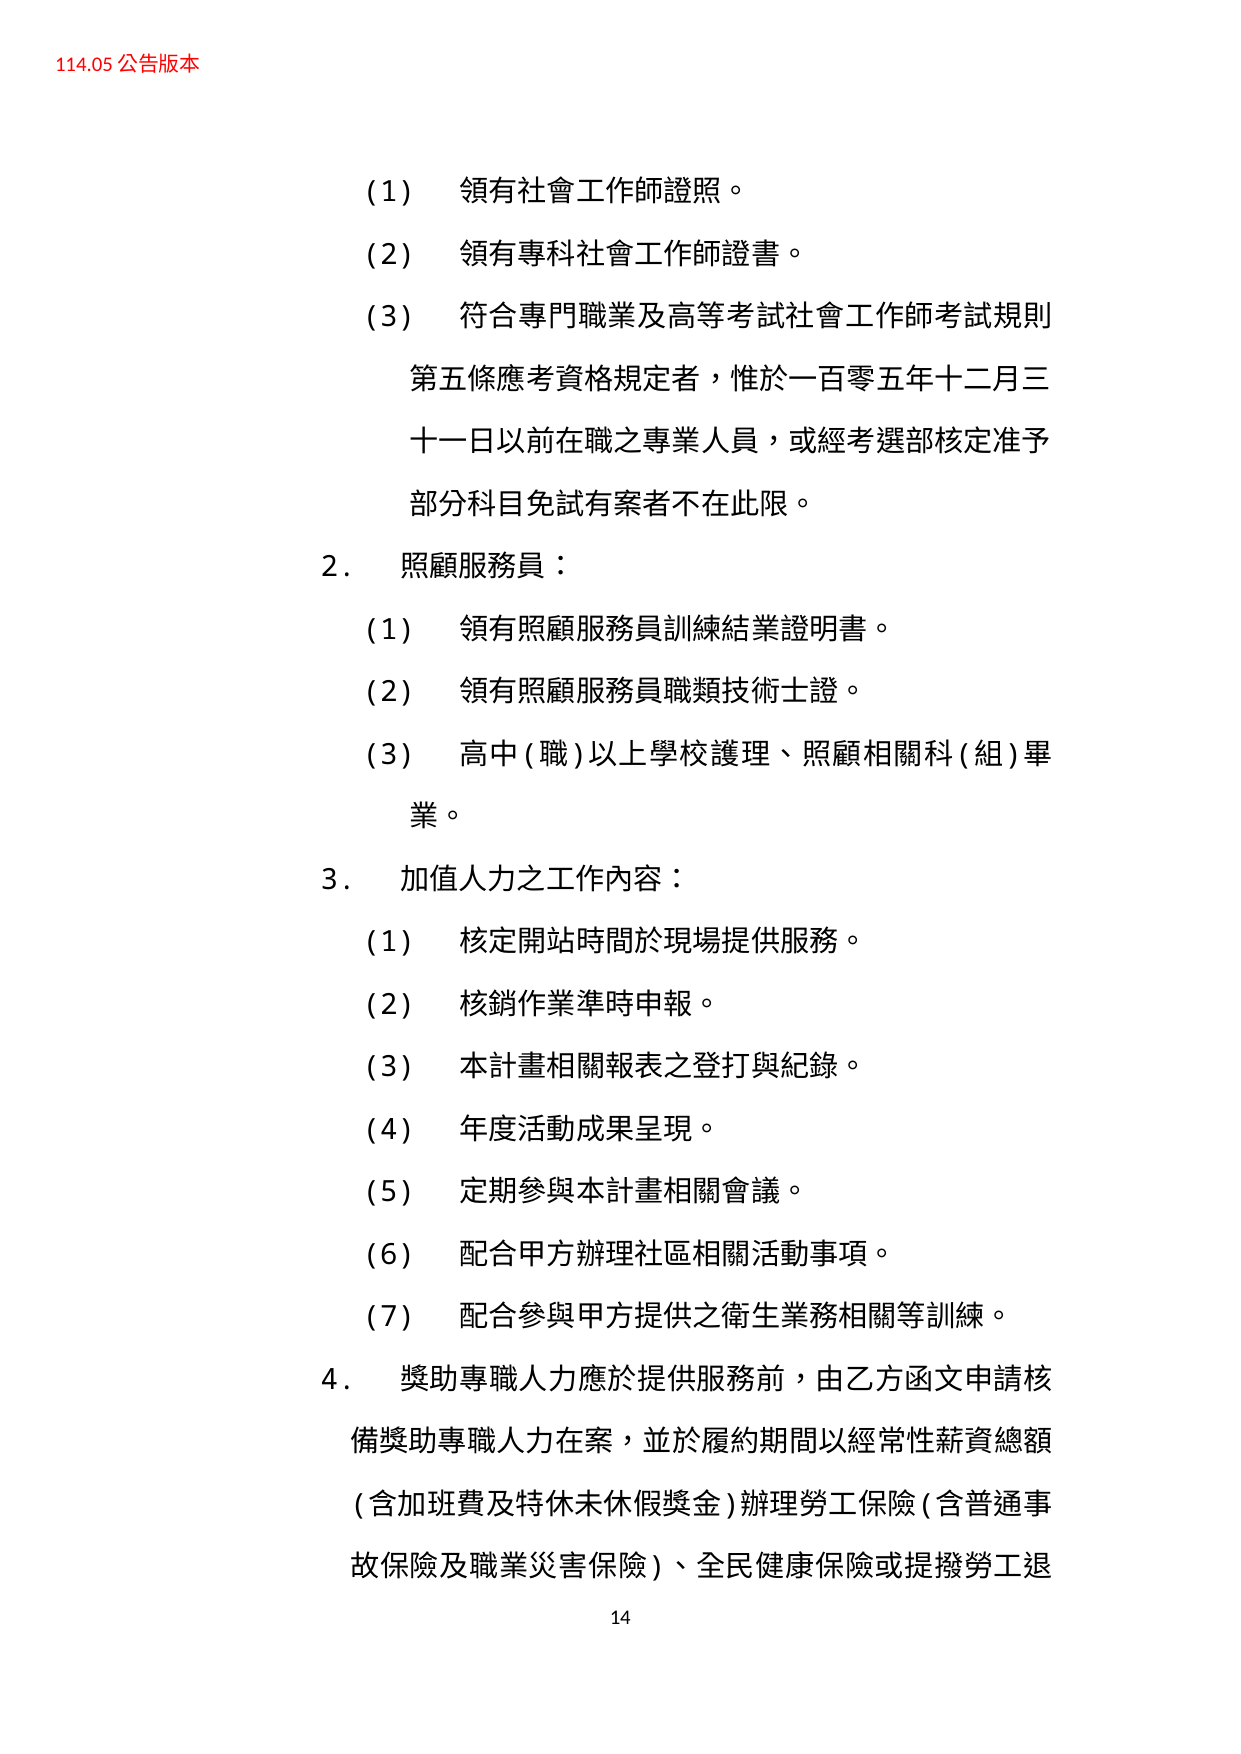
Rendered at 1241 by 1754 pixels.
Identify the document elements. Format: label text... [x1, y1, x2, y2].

list 年度活動成果呈現。 [362, 1085, 1053, 1147]
list 符合專門職業及高等考試社會工作師考試規則第五條應考資格規定者，惟於一百零五年十二月三十一日以前在職之專業人員，或經考選部核定准予部分科目免試有案者不在此限。 [362, 272, 1053, 522]
list 加值人力之工作內容： [320, 835, 1053, 897]
list 獎助專職人力應於提供服務前，由乙方函文申請核備獎助專職人力在案，並於履約期間以經常性薪資總額(含加班費及特休未休假獎金)辦理勞工保險(含普通事故保險及職業災害保險)、全民健康保險或提撥勞工退休準備金投保於乙方，其月投保薪資應覈實申報、調整。 [320, 1335, 1053, 1585]
list 領有專科社會工作師證書。 [362, 210, 1053, 272]
list 配合甲方辦理社區相關活動事項。 [362, 1210, 1053, 1272]
list 定期參與本計畫相關會議。 [362, 1147, 1053, 1210]
list 本計畫相關報表之登打與紀錄。 [362, 1022, 1053, 1085]
list 高中(職)以上學校護理、照顧相關科(組)畢業。 [362, 710, 1053, 835]
list 領有照顧服務員職類技術士證。 [362, 647, 1053, 710]
list 配合參與甲方提供之衛生業務相關等訓練。 [362, 1272, 1053, 1335]
list 核銷作業準時申報。 [362, 960, 1053, 1022]
list 核定開站時間於現場提供服務。 [362, 897, 1053, 960]
list 領有照顧服務員訓練結業證明書。 [362, 585, 1053, 647]
list 領有社會工作師證照。 [362, 147, 1053, 210]
list 照顧服務員： [320, 522, 1053, 585]
